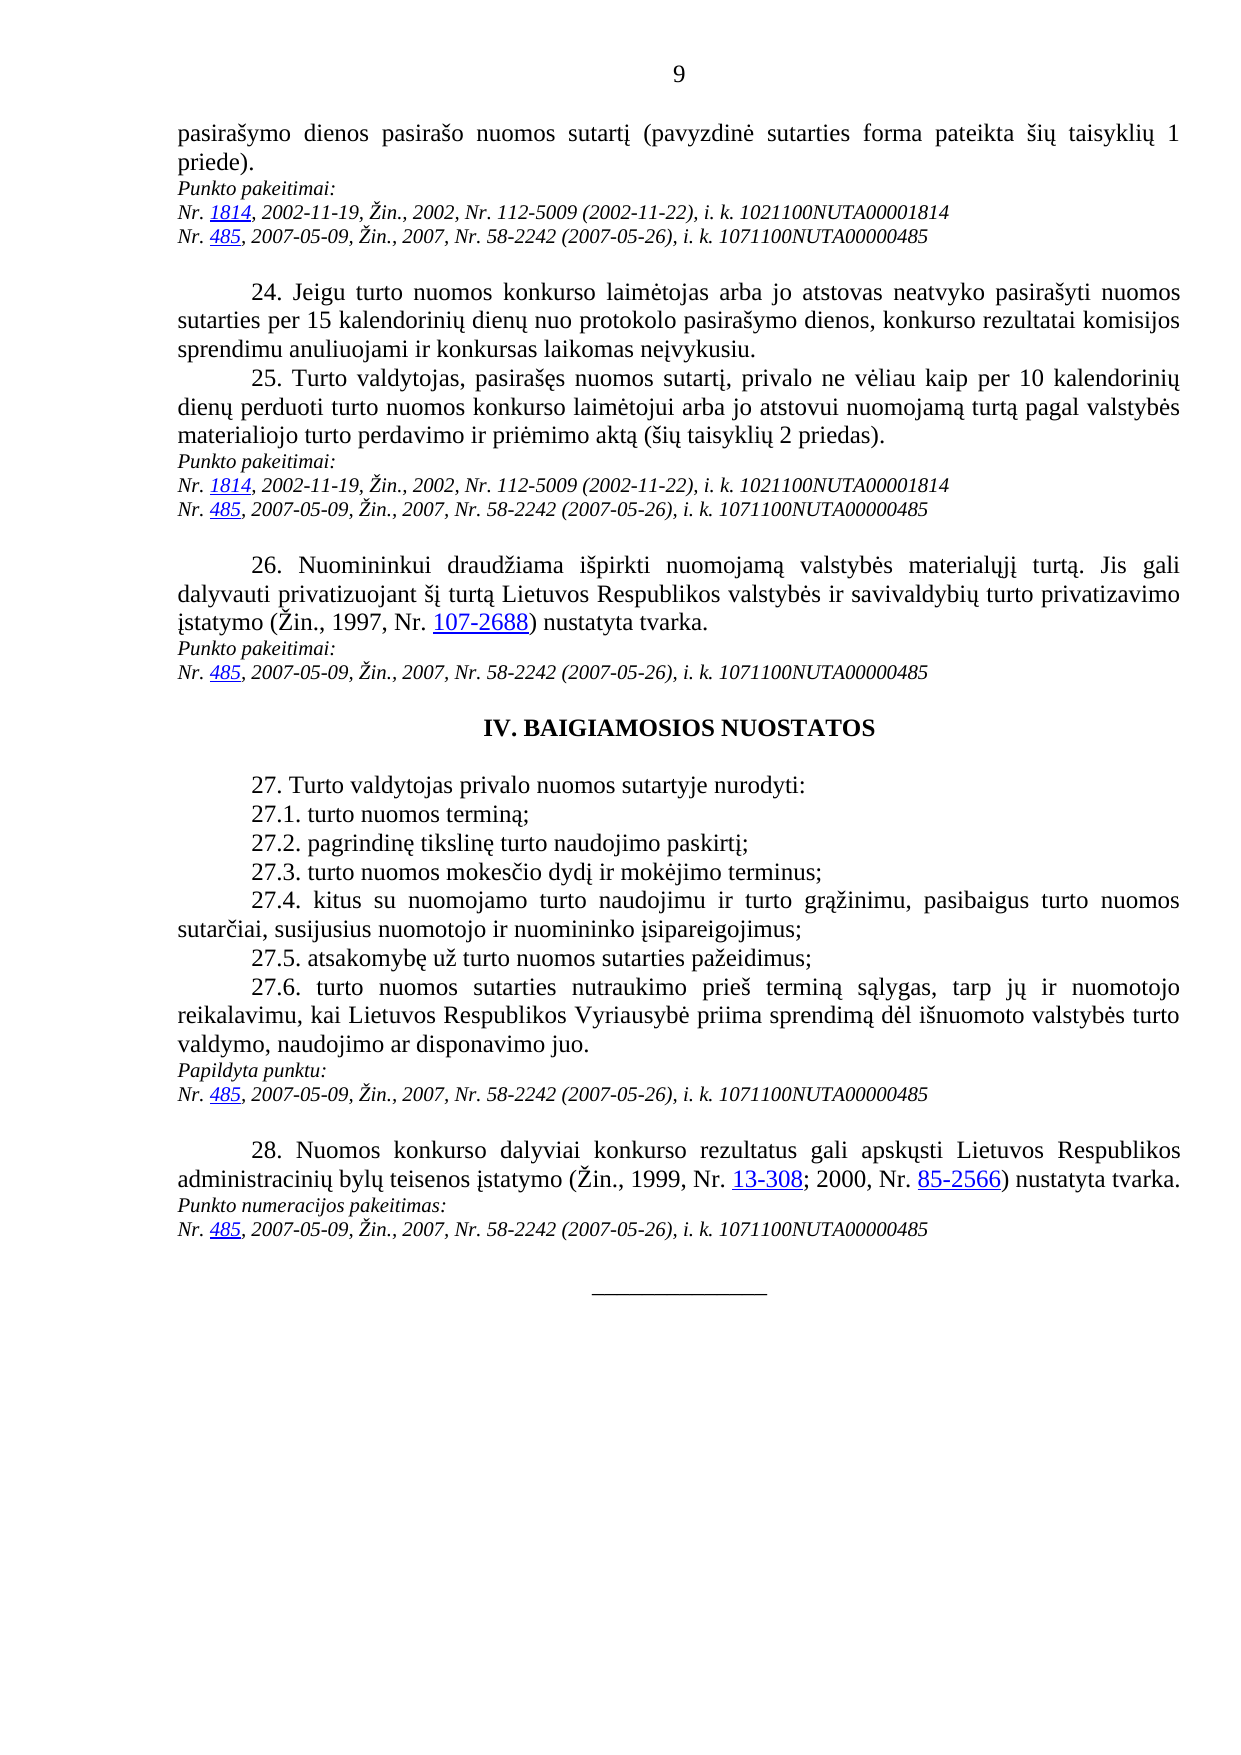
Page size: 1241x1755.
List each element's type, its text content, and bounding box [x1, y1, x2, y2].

text Nr. 485, 2007-05-09, Žin., 2007, Nr. 58-2242 (2007-05-26), i. k. 1071100NUTA00000485 [177, 1082, 1181, 1106]
text Punkto pakeitimai: [177, 176, 1181, 200]
text Nr. 485, 2007-05-09, Žin., 2007, Nr. 58-2242 (2007-05-26), i. k. 1071100NUTA00000485 [177, 224, 1181, 248]
text 27. Turto valdytojas privalo nuomos sutartyje nurodyti: [177, 771, 1181, 799]
text Punkto pakeitimai: [177, 636, 1181, 660]
text 27.2. pagrindinę tikslinę turto naudojimo paskirtį; [177, 828, 1181, 857]
text Punkto numeracijos pakeitimas: [177, 1192, 1181, 1217]
text 27.1. turto nuomos terminą; [177, 799, 1181, 828]
text 27.4. kitus su nuomojamo turto naudojimu ir turto grąžinimu, pasibaigus turto nuomos sutarčiai, susijusius nuomotojo ir nuomininko įsipareigojimus; [177, 886, 1181, 943]
text Nr. 485, 2007-05-09, Žin., 2007, Nr. 58-2242 (2007-05-26), i. k. 1071100NUTA00000485 [177, 1217, 1181, 1241]
text 25. Turto valdytojas, pasirašęs nuomos sutartį, privalo ne vėliau kaip per 10 kalendorinių dienų perduoti turto nuomos konkurso laimėtojui arba jo atstovui nuomojamą turtą pagal valstybės materialiojo turto perdavimo ir priėmimo aktą (šių taisyklių 2 priedas). [177, 363, 1181, 449]
text Nr. 1814, 2002-11-19, Žin., 2002, Nr. 112-5009 (2002-11-22), i. k. 1021100NUTA00001814 [177, 473, 1181, 497]
text IV. BAIGIAMOSIOS NUOSTATOS [177, 713, 1181, 742]
text Nr. 485, 2007-05-09, Žin., 2007, Nr. 58-2242 (2007-05-26), i. k. 1071100NUTA00000485 [177, 660, 1181, 684]
text 28. Nuomos konkurso dalyviai konkurso rezultatus gali apskųsti Lietuvos Respublikos administracinių bylų teisenos įstatymo (Žin., 1999, Nr. 13-308; 2000, Nr. 85-2566) nustatyta tvarka. [177, 1135, 1181, 1192]
text 27.6. turto nuomos sutarties nutraukimo prieš terminą sąlygas, tarp jų ir nuomotojo reikalavimu, kai Lietuvos Respublikos Vyriausybė priima sprendimą dėl išnuomoto valstybės turto valdymo, naudojimo ar disponavimo juo. [177, 972, 1181, 1058]
text Nr. 1814, 2002-11-19, Žin., 2002, Nr. 112-5009 (2002-11-22), i. k. 1021100NUTA00001814 [177, 200, 1181, 224]
text 27.3. turto nuomos mokesčio dydį ir mokėjimo terminus; [177, 857, 1181, 886]
text Papildyta punktu: [177, 1058, 1181, 1082]
text ______________ [177, 1269, 1181, 1298]
text Punkto pakeitimai: [177, 449, 1181, 473]
text pasirašymo dienos pasirašo nuomos sutartį (pavyzdinė sutarties forma pateikta šių taisyklių 1 priede). [177, 118, 1181, 176]
text 27.5. atsakomybę už turto nuomos sutarties pažeidimus; [177, 943, 1181, 972]
text Nr. 485, 2007-05-09, Žin., 2007, Nr. 58-2242 (2007-05-26), i. k. 1071100NUTA00000485 [177, 497, 1181, 521]
text 26. Nuomininkui draudžiama išpirkti nuomojamą valstybės materialųjį turtą. Jis gali dalyvauti privatizuojant šį turtą Lietuvos Respublikos valstybės ir savivaldybių turto privatizavimo įstatymo (Žin., 1997, Nr. 107-2688) nustatyta tvarka. [177, 550, 1181, 636]
text 24. Jeigu turto nuomos konkurso laimėtojas arba jo atstovas neatvyko pasirašyti nuomos sutarties per 15 kalendorinių dienų nuo protokolo pasirašymo dienos, konkurso rezultatai komisijos sprendimu anuliuojami ir konkursas laikomas neįvykusiu. [177, 277, 1181, 363]
